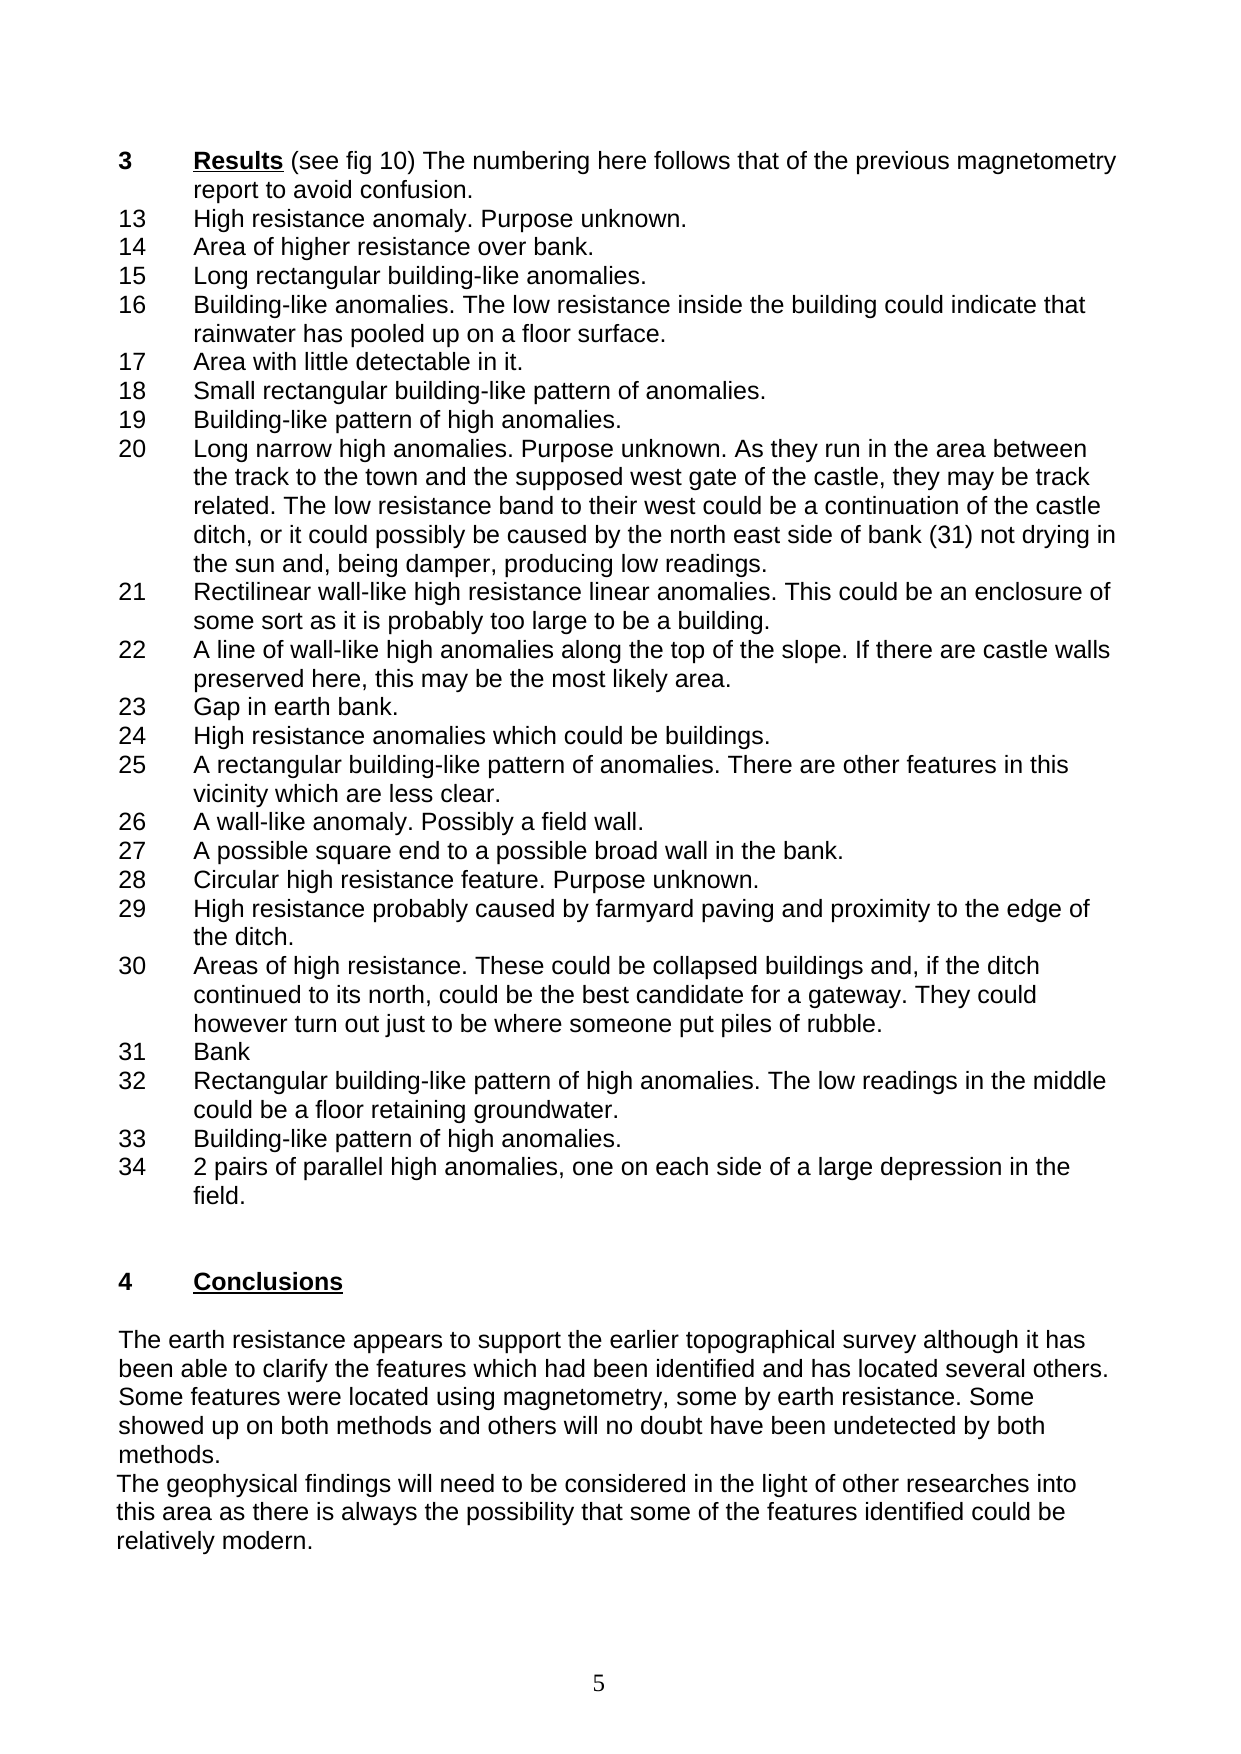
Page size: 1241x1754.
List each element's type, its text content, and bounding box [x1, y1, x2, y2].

text 19 Building-like pattern of high anomalies. [118, 405, 1122, 433]
text 26 A wall-like anomaly. Possibly a field wall. [118, 807, 1122, 836]
text 22 A line of wall-like high anomalies along the top of the slope. If there are castle walls preserved here, this may be the most likely area. [118, 635, 1122, 692]
text 17 Area with little detectable in it. [118, 347, 1122, 376]
text 13 High resistance anomaly. Purpose unknown. [118, 203, 1122, 232]
text 25 A rectangular building-like pattern of anomalies. There are other features in this vicinity which are less clear. [118, 750, 1122, 807]
text 31 Bank [118, 1037, 1122, 1066]
text 24 High resistance anomalies which could be buildings. [118, 721, 1122, 750]
text 34 2 pairs of parallel high anomalies, one on each side of a large depression in the field. [118, 1152, 1122, 1210]
text 16 Building-like anomalies. The low resistance inside the building could indicate that rainwater has pooled up on a floor surface. [118, 290, 1122, 347]
text The geophysical findings will need to be considered in the light of other researches into this area as there is always the possibility that some of the features identified could be relatively modern. [111, 1468, 1122, 1555]
text 15 Long rectangular building-like anomalies. [118, 261, 1122, 290]
text 29 High resistance probably caused by farmyard paving and proximity to the edge of the ditch. [118, 893, 1122, 951]
text 28 Circular high resistance feature. Purpose unknown. [118, 865, 1122, 893]
text 3 Results (see fig 10) The numbering here follows that of the previous magnetometry report to avoid confusion. [118, 146, 1122, 203]
text 23 Gap in earth bank. [118, 692, 1122, 721]
text 30 Areas of high resistance. These could be collapsed buildings and, if the ditch continued to its north, could be the best candidate for a gateway. They could however turn out just to be where someone put piles of rubble. [118, 951, 1122, 1037]
text 18 Small rectangular building-like pattern of anomalies. [118, 376, 1122, 405]
text 33 Building-like pattern of high anomalies. [118, 1123, 1122, 1152]
text 14 Area of higher resistance over bank. [118, 232, 1122, 261]
text The earth resistance appears to support the earlier topographical survey although it has been able to clarify the features which had been identified and has located several others. Some features were located using magnetometry, some by earth resistance. Some showed up on both methods and others will no doubt have been undetected by both methods. [118, 1325, 1122, 1468]
text 32 Rectangular building-like pattern of high anomalies. The low readings in the middle could be a floor retaining groundwater. [118, 1066, 1122, 1123]
text 21 Rectilinear wall-like high resistance linear anomalies. This could be an enclosure of some sort as it is probably too large to be a building. [118, 577, 1122, 635]
text 20 Long narrow high anomalies. Purpose unknown. As they run in the area between the track to the town and the supposed west gate of the castle, they may be track related. The low resistance band to their west could be a continuation of the castle ditch, or it could possibly be caused by the north east side of bank (31) not drying in the sun and, being damper, producing low readings. [118, 433, 1122, 577]
text 27 A possible square end to a possible broad wall in the bank. [118, 836, 1122, 865]
text 4 Conclusions [118, 1267, 1122, 1296]
